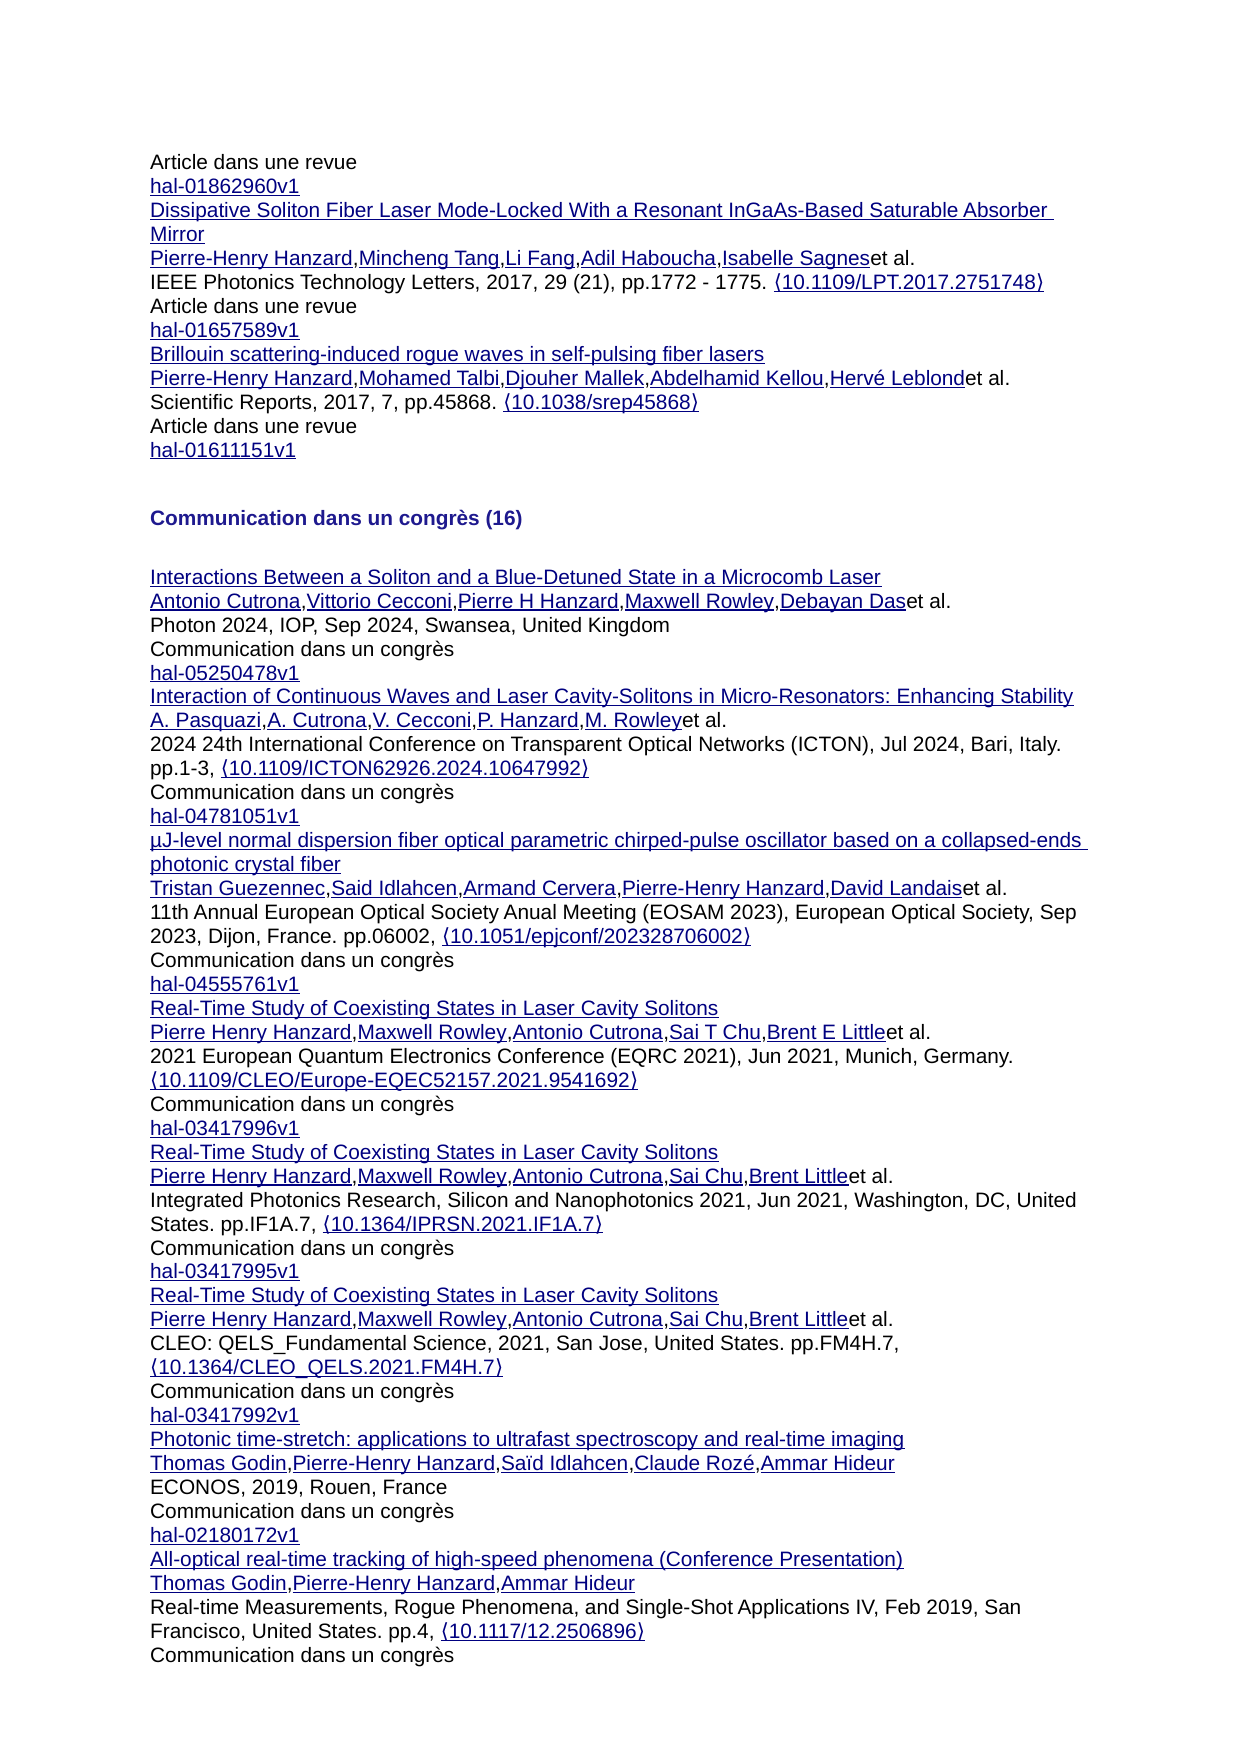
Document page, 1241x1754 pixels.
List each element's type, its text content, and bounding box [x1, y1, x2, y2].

table_header Interactions Between a Soliton and a Blue-Detuned State in a Microcomb Laser Antonio Cutrona,Vittorio Cecconi,Pierre H Hanzard,Maxwell Rowley,Debayan Daset al. Photon 2024, IOP, Sep 2024, Swansea, United Kingdom Communication dans un congrès hal-05250478v1 [150, 565, 1090, 684]
table_cell Interaction of Continuous Waves and Laser Cavity-Solitons in Micro-Resonators: Enhancing Stability A. Pasquazi,A. Cutrona,V. Cecconi,P. Hanzard,M. Rowleyet al. 2024 24th International Conference on Transparent Optical Networks (ICTON), Jul 2024, Bari, Italy. pp.1-3, ⟨10.1109/ICTON62926.2024.10647992⟩ Communication dans un congrès hal-04781051v1 [150, 684, 1090, 828]
table_cell Real-Time Study of Coexisting States in Laser Cavity Solitons Pierre Henry Hanzard,Maxwell Rowley,Antonio Cutrona,Sai Chu,Brent Littleet al. CLEO: QELS_Fundamental Science, 2021, San Jose, United States. pp.FM4H.7, ⟨10.1364/CLEO_QELS.2021.FM4H.7⟩ Communication dans un congrès hal-03417992v1 [150, 1283, 1090, 1427]
table_cell µJ-level normal dispersion fiber optical parametric chirped-pulse oscillator based on a collapsed-ends photonic crystal fiber Tristan Guezennec,Said Idlahcen,Armand Cervera,Pierre-Henry Hanzard,David Landaiset al. 11th Annual European Optical Society Anual Meeting (EOSAM 2023), European Optical Society, Sep 2023, Dijon, France. pp.06002, ⟨10.1051/epjconf/202328706002⟩ Communication dans un congrès hal-04555761v1 [150, 828, 1090, 996]
table_cell Dissipative Soliton Fiber Laser Mode-Locked With a Resonant InGaAs-Based Saturable Absorber Mirror Pierre-Henry Hanzard,Mincheng Tang,Li Fang,Adil Haboucha,Isabelle Sagneset al. IEEE Photonics Technology Letters, 2017, 29 (21), pp.1772 - 1775. ⟨10.1109/LPT.2017.2751748⟩ Article dans une revue hal-01657589v1 [150, 198, 1090, 342]
table_cell Brillouin scattering-induced rogue waves in self-pulsing fiber lasers Pierre-Henry Hanzard,Mohamed Talbi,Djouher Mallek,Abdelhamid Kellou,Hervé Leblondet al. Scientific Reports, 2017, 7, pp.45868. ⟨10.1038/srep45868⟩ Article dans une revue hal-01611151v1 [150, 342, 1090, 461]
table_cell Photonic time-stretch: applications to ultrafast spectroscopy and real-time imaging Thomas Godin,Pierre-Henry Hanzard,Saïd Idlahcen,Claude Rozé,Ammar Hideur ECONOS, 2019, Rouen, France Communication dans un congrès hal-02180172v1 [150, 1427, 1090, 1547]
subtitle Communication dans un congrès (16) [150, 506, 1090, 530]
table_cell Real-Time Study of Coexisting States in Laser Cavity Solitons Pierre Henry Hanzard,Maxwell Rowley,Antonio Cutrona,Sai T Chu,Brent E Littleet al. 2021 European Quantum Electronics Conference (EQRC 2021), Jun 2021, Munich, Germany. ⟨10.1109/CLEO/Europe-EQEC52157.2021.9541692⟩ Communication dans un congrès hal-03417996v1 [150, 996, 1090, 1139]
table_cell Real-Time Study of Coexisting States in Laser Cavity Solitons Pierre Henry Hanzard,Maxwell Rowley,Antonio Cutrona,Sai Chu,Brent Littleet al. Integrated Photonics Research, Silicon and Nanophotonics 2021, Jun 2021, Washington, DC, United States. pp.IF1A.7, ⟨10.1364/IPRSN.2021.IF1A.7⟩ Communication dans un congrès hal-03417995v1 [150, 1140, 1090, 1283]
table_cell All-optical real-time tracking of high-speed phenomena (Conference Presentation) Thomas Godin,Pierre-Henry Hanzard,Ammar Hideur Real-time Measurements, Rogue Phenomena, and Single-Shot Applications IV, Feb 2019, San Francisco, United States. pp.4, ⟨10.1117/12.2506896⟩ Communication dans un congrès [150, 1547, 1090, 1667]
table_cell Article dans une revue hal-01862960v1 [150, 150, 1090, 198]
